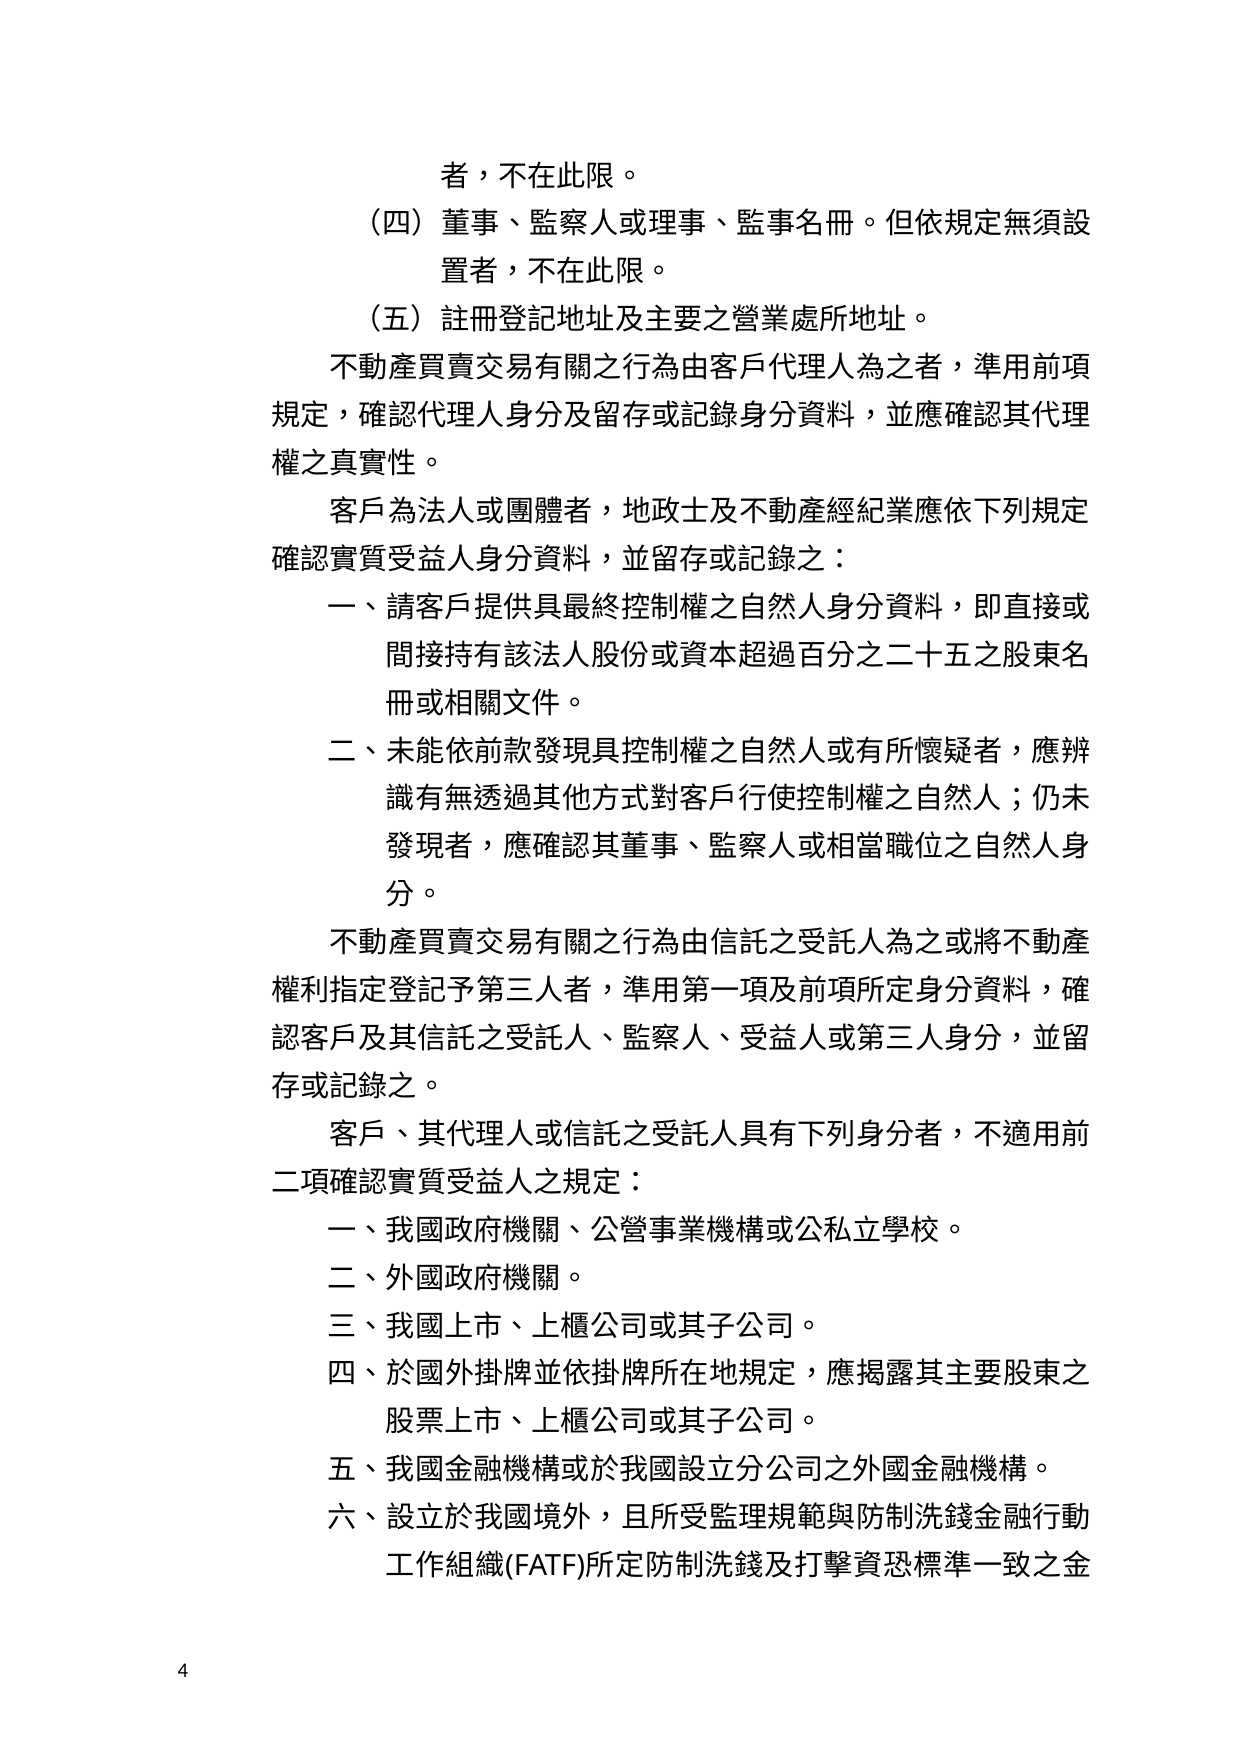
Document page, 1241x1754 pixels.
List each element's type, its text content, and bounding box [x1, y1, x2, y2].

text 二、未能依前款發現具控制權之自然人或有所懷疑者，應辨識有無透過其他方式對客戶行使控制權之自然人；仍未發現者，應確認其董事、監察人或相當職位之自然人身分。 [327, 723, 1092, 914]
text 客戶為法人或團體者，地政士及不動產經紀業應依下列規定確認實質受益人身分資料，並留存或記錄之： [271, 483, 1092, 579]
text 客戶、其代理人或信託之受託人具有下列身分者，不適用前二項確認實質受益人之規定： [271, 1106, 1092, 1202]
text （四）董事、監察人或理事、監事名冊。但依規定無須設置者，不在此限。 [352, 196, 1092, 291]
text 一、我國政府機關、公營事業機構或公私立學校。 [327, 1202, 1092, 1250]
text 二、外國政府機關。 [327, 1250, 1092, 1298]
text 四、於國外掛牌並依掛牌所在地規定，應揭露其主要股東之股票上市、上櫃公司或其子公司。 [327, 1346, 1092, 1441]
text 三、我國上市、上櫃公司或其子公司。 [327, 1298, 1092, 1346]
text 不動產買賣交易有關之行為由客戶代理人為之者，準用前項規定，確認代理人身分及留存或記錄身分資料，並應確認其代理權之真實性。 [271, 339, 1092, 483]
text 六、設立於我國境外，且所受監理規範與防制洗錢金融行動工作組織(FATF)所定防制洗錢及打擊資恐標準一致之金 [327, 1489, 1092, 1585]
text 五、我國金融機構或於我國設立分公司之外國金融機構。 [327, 1441, 1092, 1489]
text 一、請客戶提供具最終控制權之自然人身分資料，即直接或間接持有該法人股份或資本超過百分之二十五之股東名冊或相關文件。 [327, 579, 1092, 723]
text 者，不在此限。 [352, 148, 1092, 196]
text （五）註冊登記地址及主要之營業處所地址。 [352, 291, 1092, 339]
text 不動產買賣交易有關之行為由信託之受託人為之或將不動產權利指定登記予第三人者，準用第一項及前項所定身分資料，確認客戶及其信託之受託人、監察人、受益人或第三人身分，並留存或記錄之。 [271, 914, 1092, 1106]
